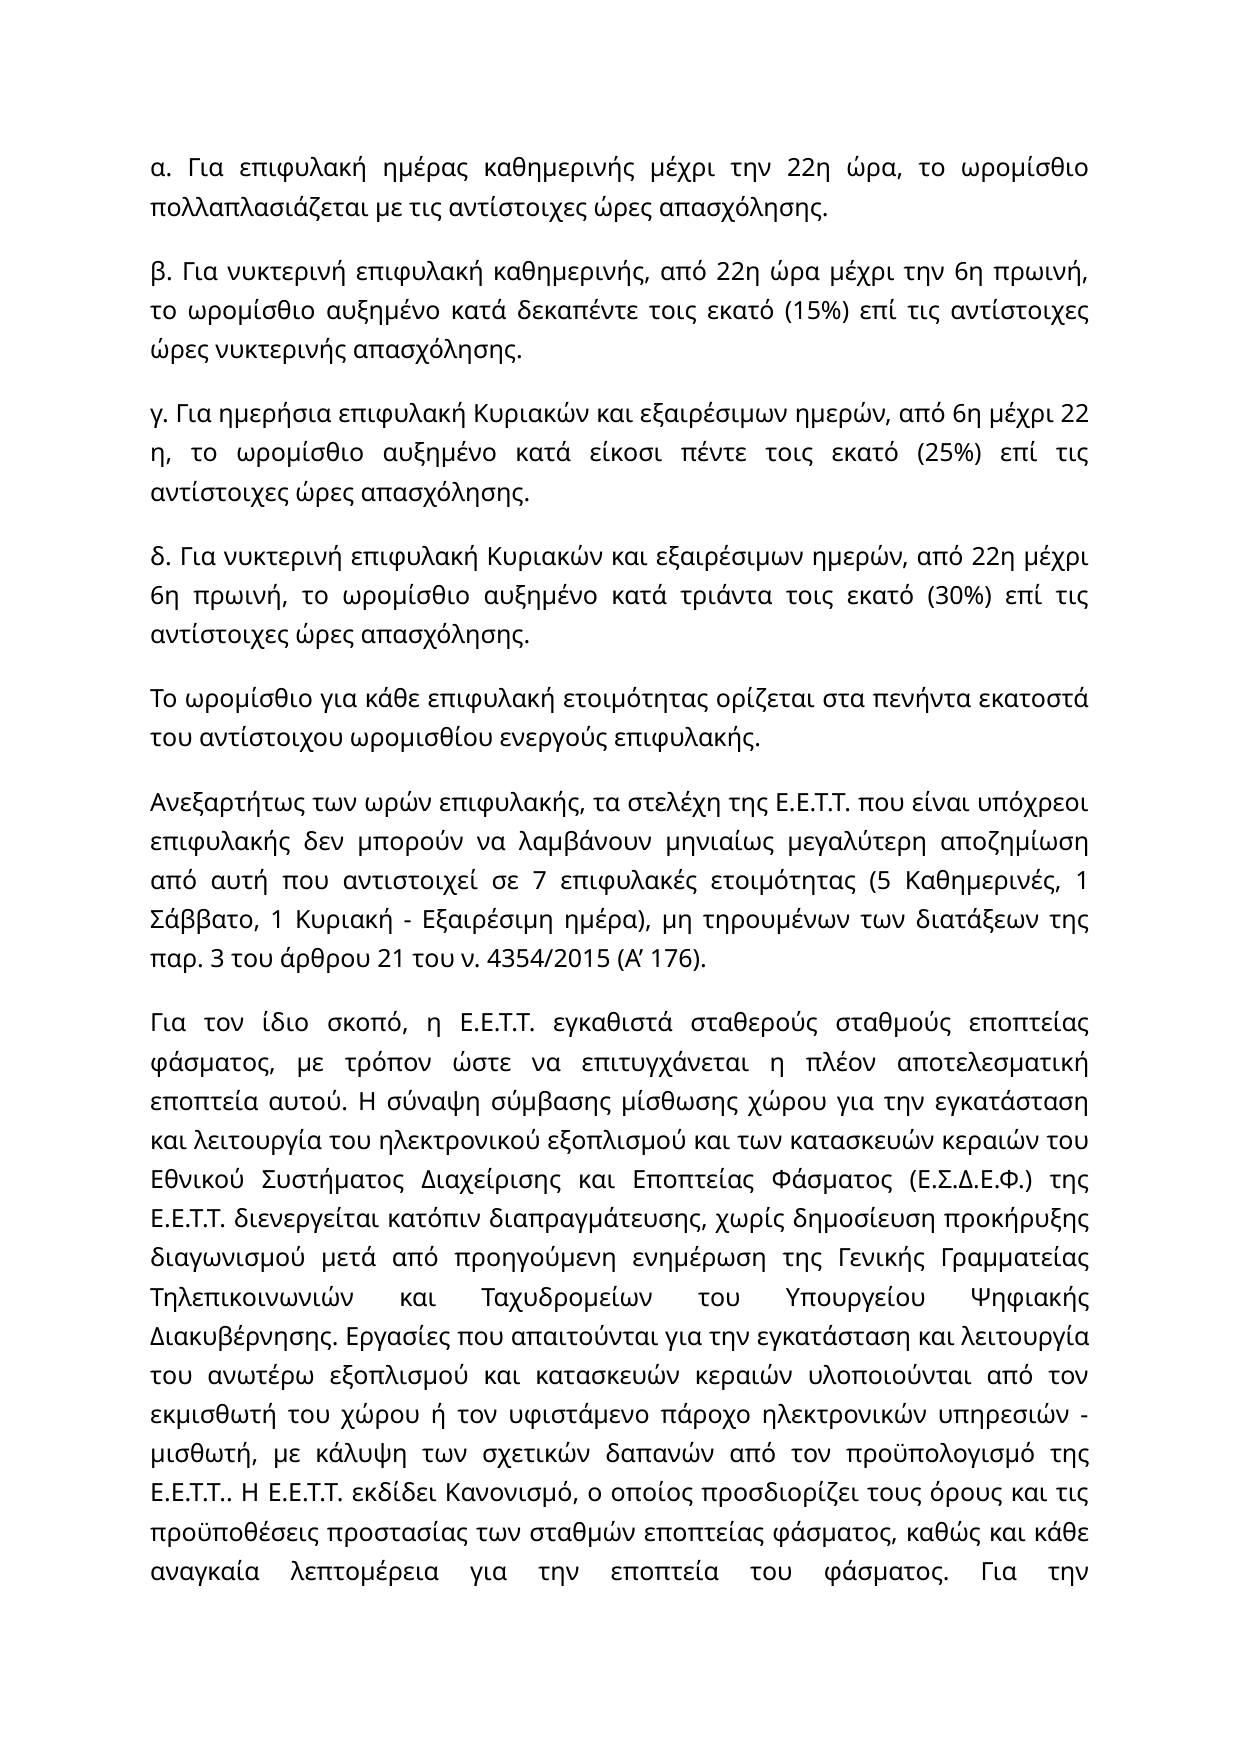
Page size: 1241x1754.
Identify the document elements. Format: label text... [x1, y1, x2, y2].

text β. Για νυκτερινή επιφυλακή καθημερινής, από 22η ώρα μέχρι την 6η πρωινή, το ωρομίσθιο αυξημένο κατά δεκαπέντε τοις εκατό (15%) επί τις αντίστοιχες ώρες νυκτερινής απασχόλησης. [150, 253, 1090, 366]
text δ. Για νυκτερινή επιφυλακή Κυριακών και εξαιρέσιμων ημερών, από 22η μέχρι 6η πρωινή, το ωρομίσθιο αυξημένο κατά τριάντα τοις εκατό (30%) επί τις αντίστοιχες ώρες απασχόλησης. [150, 538, 1090, 651]
text Το ωρομίσθιο για κάθε επιφυλακή ετοιμότητας ορίζεται στα πενήντα εκατοστά του αντίστοιχου ωρομισθίου ενεργούς επιφυλακής. [150, 681, 1090, 754]
text Για τον ίδιο σκοπό, η Ε.Ε.Τ.Τ. εγκαθιστά σταθερούς σταθμούς εποπτείας φάσματος, με τρόπον ώστε να επιτυγχάνεται η πλέον αποτελεσματική εποπτεία αυτού. Η σύναψη σύμβασης μίσθωσης χώρου για την εγκατάσταση και λειτουργία του ηλεκτρονικού εξοπλισμού και των κατασκευών κεραιών του Εθνικού Συστήματος Διαχείρισης και Εποπτείας Φάσματος (Ε.Σ.Δ.Ε.Φ.) της Ε.Ε.Τ.Τ. διενεργείται κατόπιν διαπραγμάτευσης, χωρίς δημοσίευση προκήρυξης διαγωνισμού μετά από προηγούμενη ενημέρωση της Γενικής Γραμματείας Τηλεπικοινωνιών και Ταχυδρομείων του Υπουργείου Ψηφιακής Διακυβέρνησης. Εργασίες που απαιτούνται για την εγκατάσταση και λειτουργία του ανωτέρω εξοπλισμού και κατασκευών κεραιών υλοποιούνται από τον εκμισθωτή του χώρου ή τον υφιστάμενο πάροχο ηλεκτρονικών υπηρεσιών - μισθωτή, με κάλυψη των σχετικών δαπανών από τον προϋπολογισμό της Ε.Ε.Τ.Τ.. Η Ε.Ε.Τ.Τ. εκδίδει Κανονισμό, ο οποίος προσδιορίζει τους όρους και τις προϋποθέσεις προστασίας των σταθμών εποπτείας φάσματος, καθώς και κάθε αναγκαία λεπτομέρεια για την εποπτεία του φάσματος. Για την [150, 1005, 1090, 1587]
text γ. Για ημερήσια επιφυλακή Κυριακών και εξαιρέσιμων ημερών, από 6η μέχρι 22 η, το ωρομίσθιο αυξημένο κατά είκοσι πέντε τοις εκατό (25%) επί τις αντίστοιχες ώρες απασχόλησης. [150, 396, 1090, 508]
text Ανεξαρτήτως των ωρών επιφυλακής, τα στελέχη της Ε.Ε.Τ.Τ. που είναι υπόχρεοι επιφυλακής δεν μπορούν να λαμβάνουν μηνιαίως μεγαλύτερη αποζημίωση από αυτή που αντιστοιχεί σε 7 επιφυλακές ετοιμότητας (5 Καθημερινές, 1 Σάββατο, 1 Κυριακή - Εξαιρέσιμη ημέρα), μη τηρουμένων των διατάξεων της παρ. 3 του άρθρου 21 του ν. 4354/2015 (Α’ 176). [150, 784, 1090, 975]
text α. Για επιφυλακή ημέρας καθημερινής μέχρι την 22η ώρα, το ωρομίσθιο πολλαπλασιάζεται με τις αντίστοιχες ώρες απασχόλησης. [150, 150, 1090, 223]
